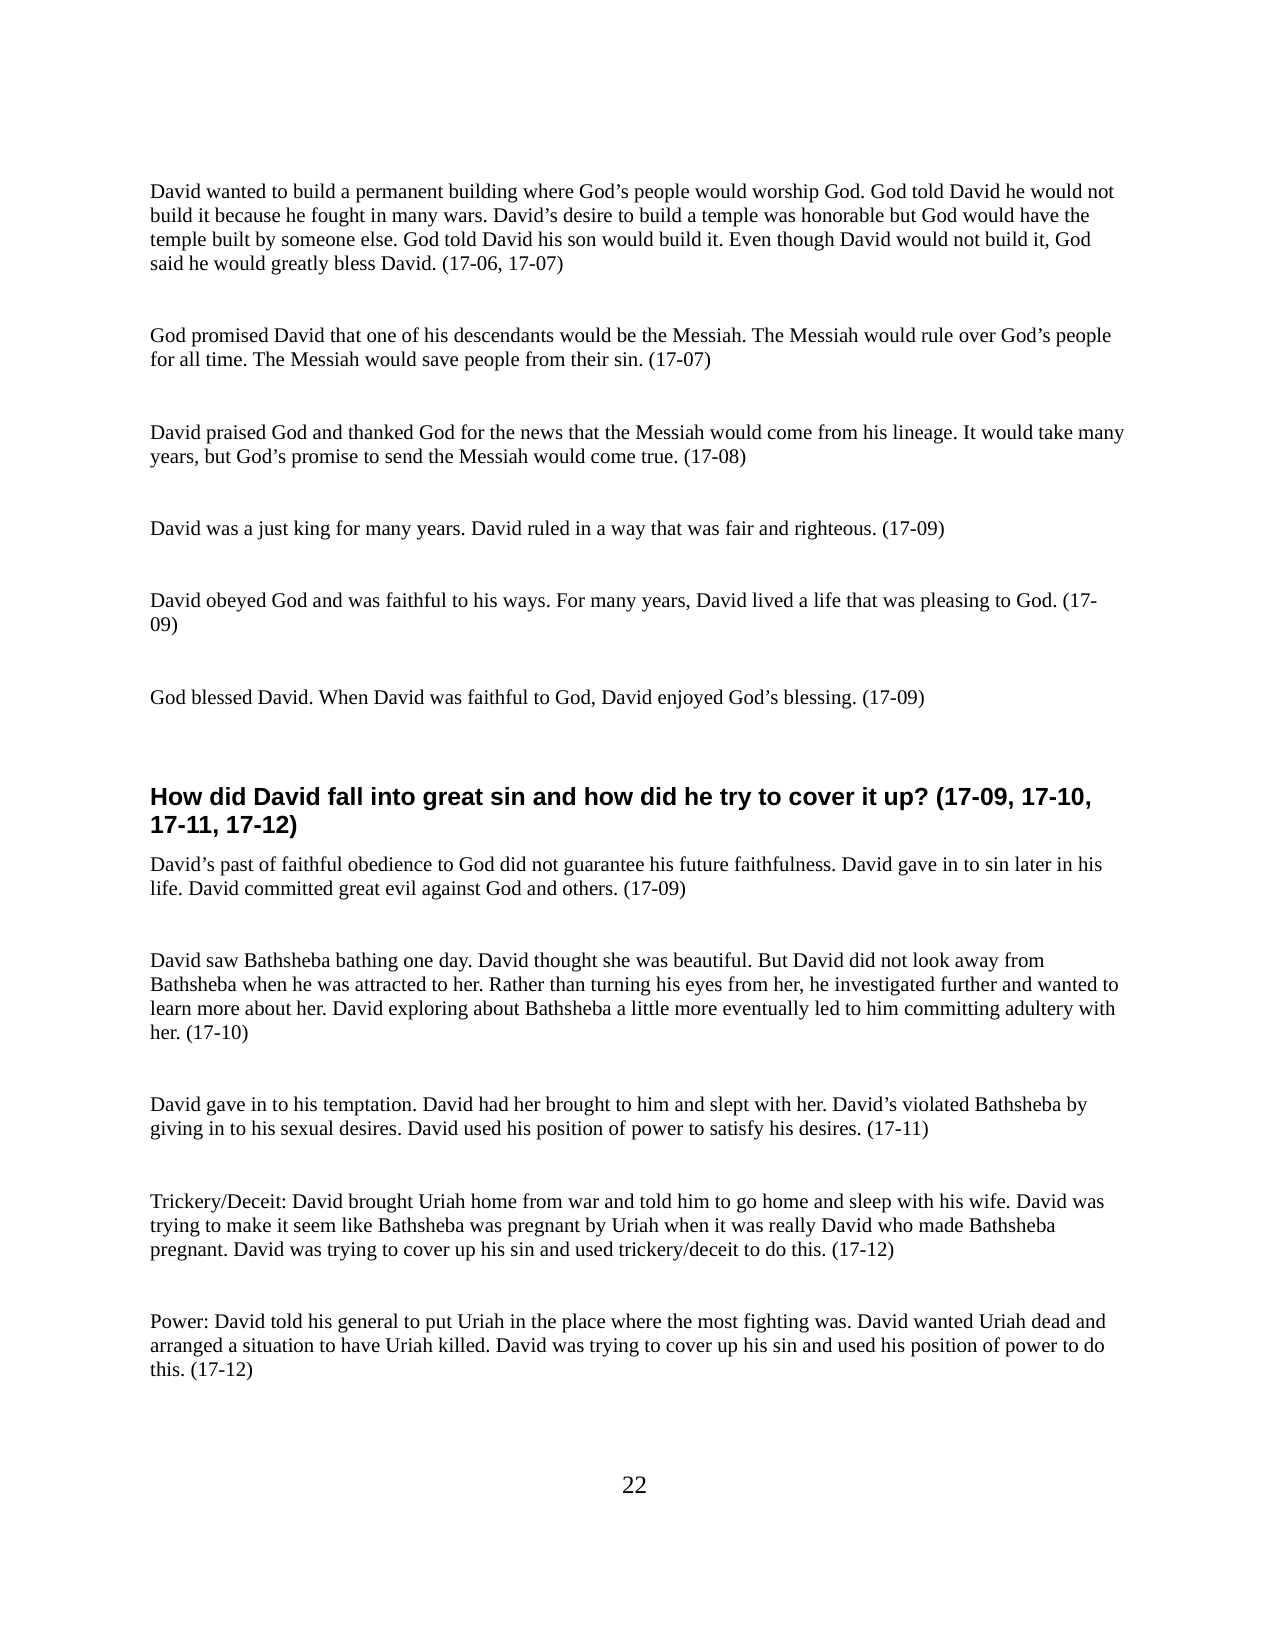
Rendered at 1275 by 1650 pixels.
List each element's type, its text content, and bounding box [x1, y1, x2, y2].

text David’s past of faithful obedience to God did not guarantee his future faithfulness. David gave in to sin later in his life. David committed great evil against God and others. (17-09) [150, 851, 1125, 899]
text Power: David told his general to put Uriah in the place where the most fighting was. David wanted Uriah dead and arranged a situation to have Uriah killed. David was trying to cover up his sin and used his position of power to do this. (17-12) [150, 1309, 1125, 1381]
text God blessed David. When David was faithful to God, David enjoyed God’s blessing. (17-09) [150, 684, 1125, 709]
subtitle How did David fall into great sin and how did he try to cover it up? (17-09, 17-10, 17-11, 17-12) [150, 782, 1125, 839]
text God promised David that one of his descendants would be the Messiah. The Messiah would rule over God’s people for all time. The Messiah would save people from their sin. (17-07) [150, 323, 1125, 371]
text David praised God and thanked God for the news that the Messiah would come from his lineage. It would take many years, but God’s promise to send the Messiah would come true. (17-08) [150, 419, 1125, 468]
text David gave in to his temptation. David had her brought to him and slept with her. David’s violated Bathsheba by giving in to his sexual desires. David used his position of power to satisfy his desires. (17-11) [150, 1092, 1125, 1140]
text Trickery/Deceit: David brought Uriah home from war and told him to go home and sleep with his wife. David was trying to make it seem like Bathsheba was pregnant by Uriah when it was really David who made Bathsheba pregnant. David was trying to cover up his sin and used trickery/deceit to do this. (17-12) [150, 1189, 1125, 1261]
text David saw Bathsheba bathing one day. David thought she was beautiful. But David did not look away from Bathsheba when he was attracted to her. Rather than turning his eyes from her, he investigated further and wanted to learn more about her. David exploring about Bathsheba a little more eventually led to him committing adultery with her. (17-10) [150, 948, 1125, 1044]
text David was a just king for many years. David ruled in a way that was fair and righteous. (17-09) [150, 516, 1125, 540]
text David wanted to build a permanent building where God’s people would worship God. God told David he would not build it because he fought in many wars. David’s desire to build a temple was honorable but God would have the temple built by someone else. God told David his son would build it. Even though David would not build it, God said he would greatly bless David. (17-06, 17-07) [150, 179, 1125, 275]
text David obeyed God and was faithful to his ways. For many years, David lived a life that was pleasing to God. (17-09) [150, 588, 1125, 636]
